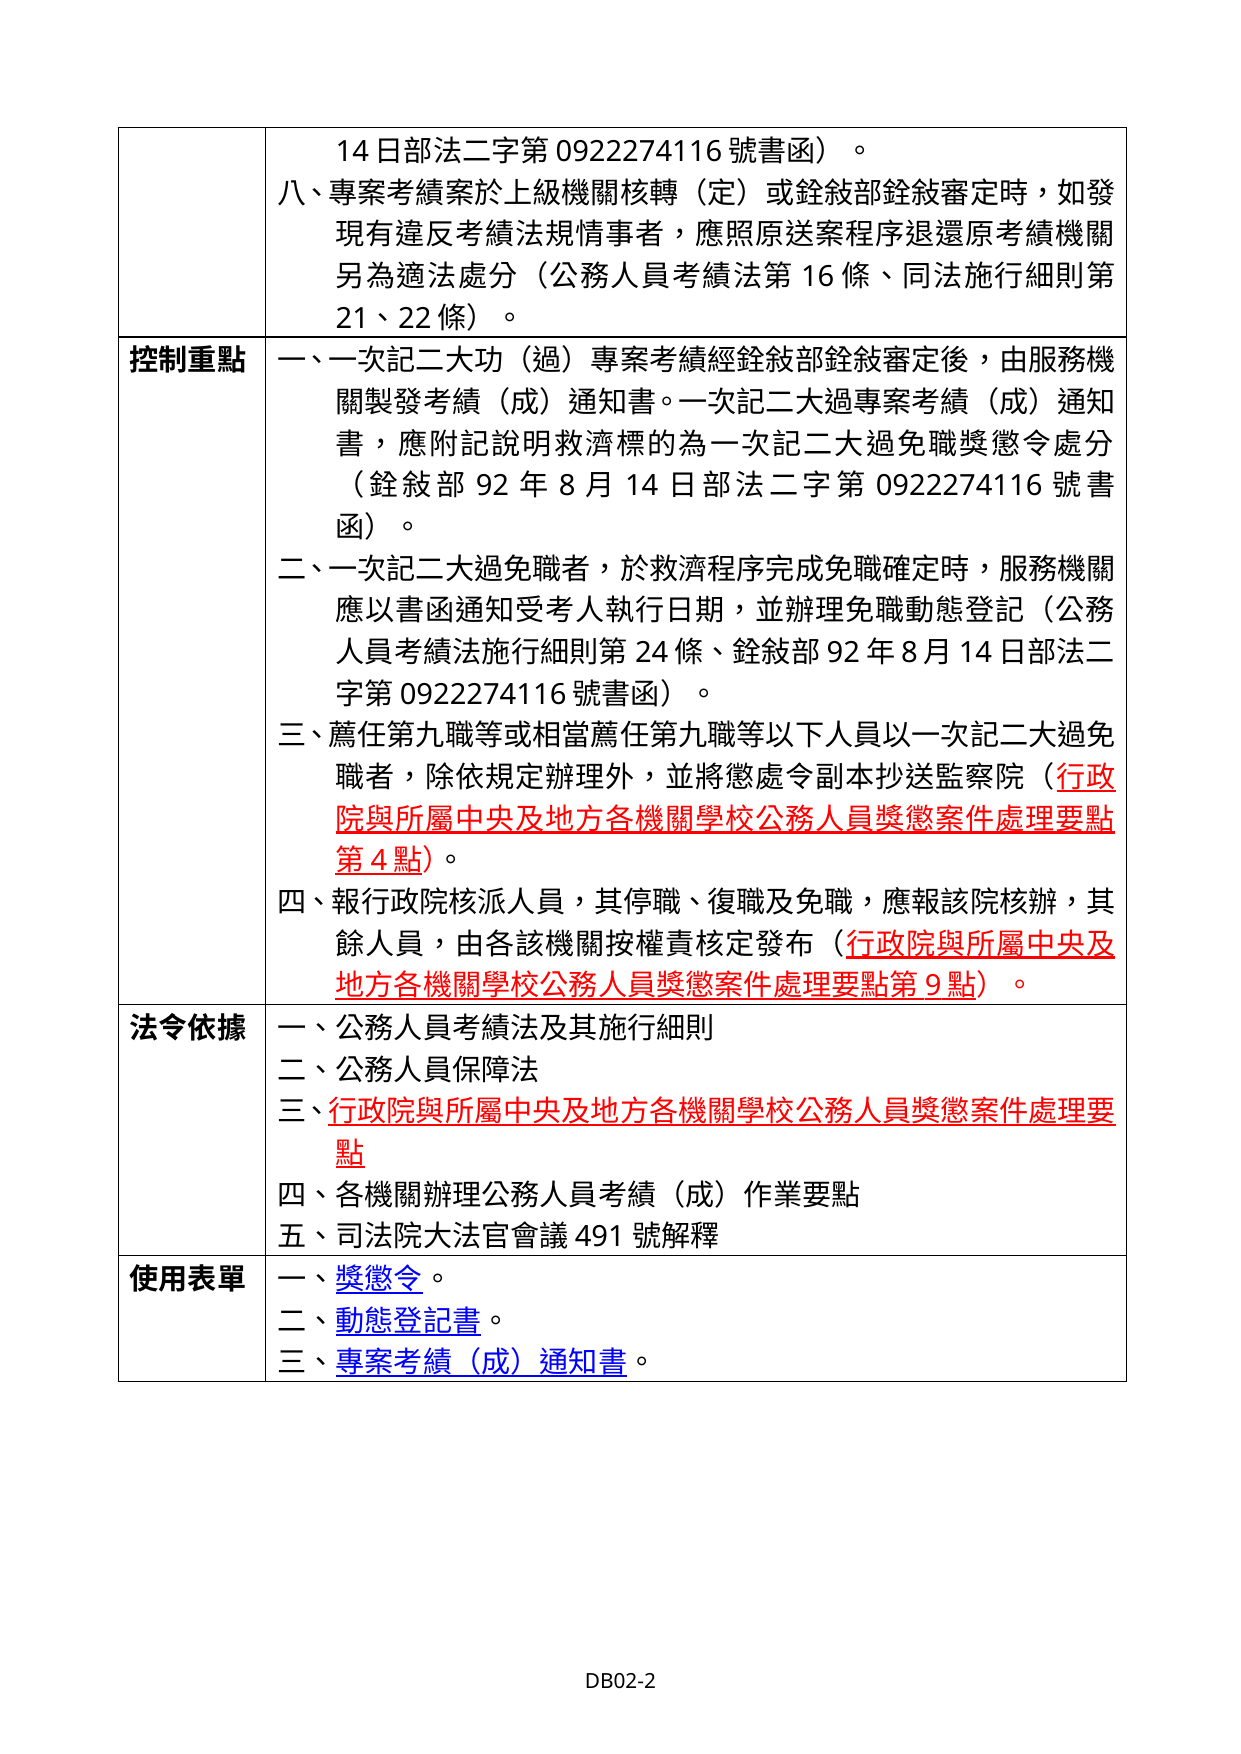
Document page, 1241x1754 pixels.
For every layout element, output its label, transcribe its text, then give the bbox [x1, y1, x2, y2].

table_cell [119, 128, 265, 336]
table_cell 使用表單 [119, 1256, 265, 1381]
table_cell 一、獎懲令。 二、動態登記書。 三、專案考績（成）通知書。 [266, 1256, 1126, 1381]
table_cell 控制重點 [119, 338, 265, 1004]
table_cell 14日部法二字第0922274116號書函）。 八、專案考績案於上級機關核轉（定）或銓敍部銓敍審定時，如發現有違反考績法規情事者，應照原送案程序退還原考績機關另為適法處分（公務人員考績法第16條、同法施行細則第21、22條）。 [266, 128, 1126, 336]
table_cell 一、公務人員考績法及其施行細則 二、公務人員保障法 三、行政院與所屬中央及地方各機關學校公務人員獎懲案件處理要點 四、各機關辦理公務人員考績（成）作業要點 五、司法院大法官會議491 號解釋 [266, 1005, 1126, 1255]
table_cell 一、一次記二大功（過）專案考績經銓敍部銓敍審定後，由服務機關製發考績（成）通知書。一次記二大過專案考績（成）通知書，應附記說明救濟標的為一次記二大過免職獎懲令處分（銓敍部92年8月14日部法二字第0922274116號書函）。 二、一次記二大過免職者，於救濟程序完成免職確定時，服務機關應以書函通知受考人執行日期，並辦理免職動態登記（公務人員考績法施行細則第24條、銓敍部92年8月14日部法二字第0922274116號書函）。 三、薦任第九職等或相當薦任第九職等以下人員以一次記二大過免職者，除依規定辦理外，並將懲處令副本抄送監察院（行政院與所屬中央及地方各機關學校公務人員獎懲案件處理要點第4點）。 四、報行政院核派人員，其停職、復職及免職，應報該院核辦，其餘人員，由各該機關按權責核定發布（行政院與所屬中央及地方各機關學校公務人員獎懲案件處理要點第9點）。 [266, 338, 1126, 1004]
table_cell 法令依據 [119, 1005, 265, 1255]
